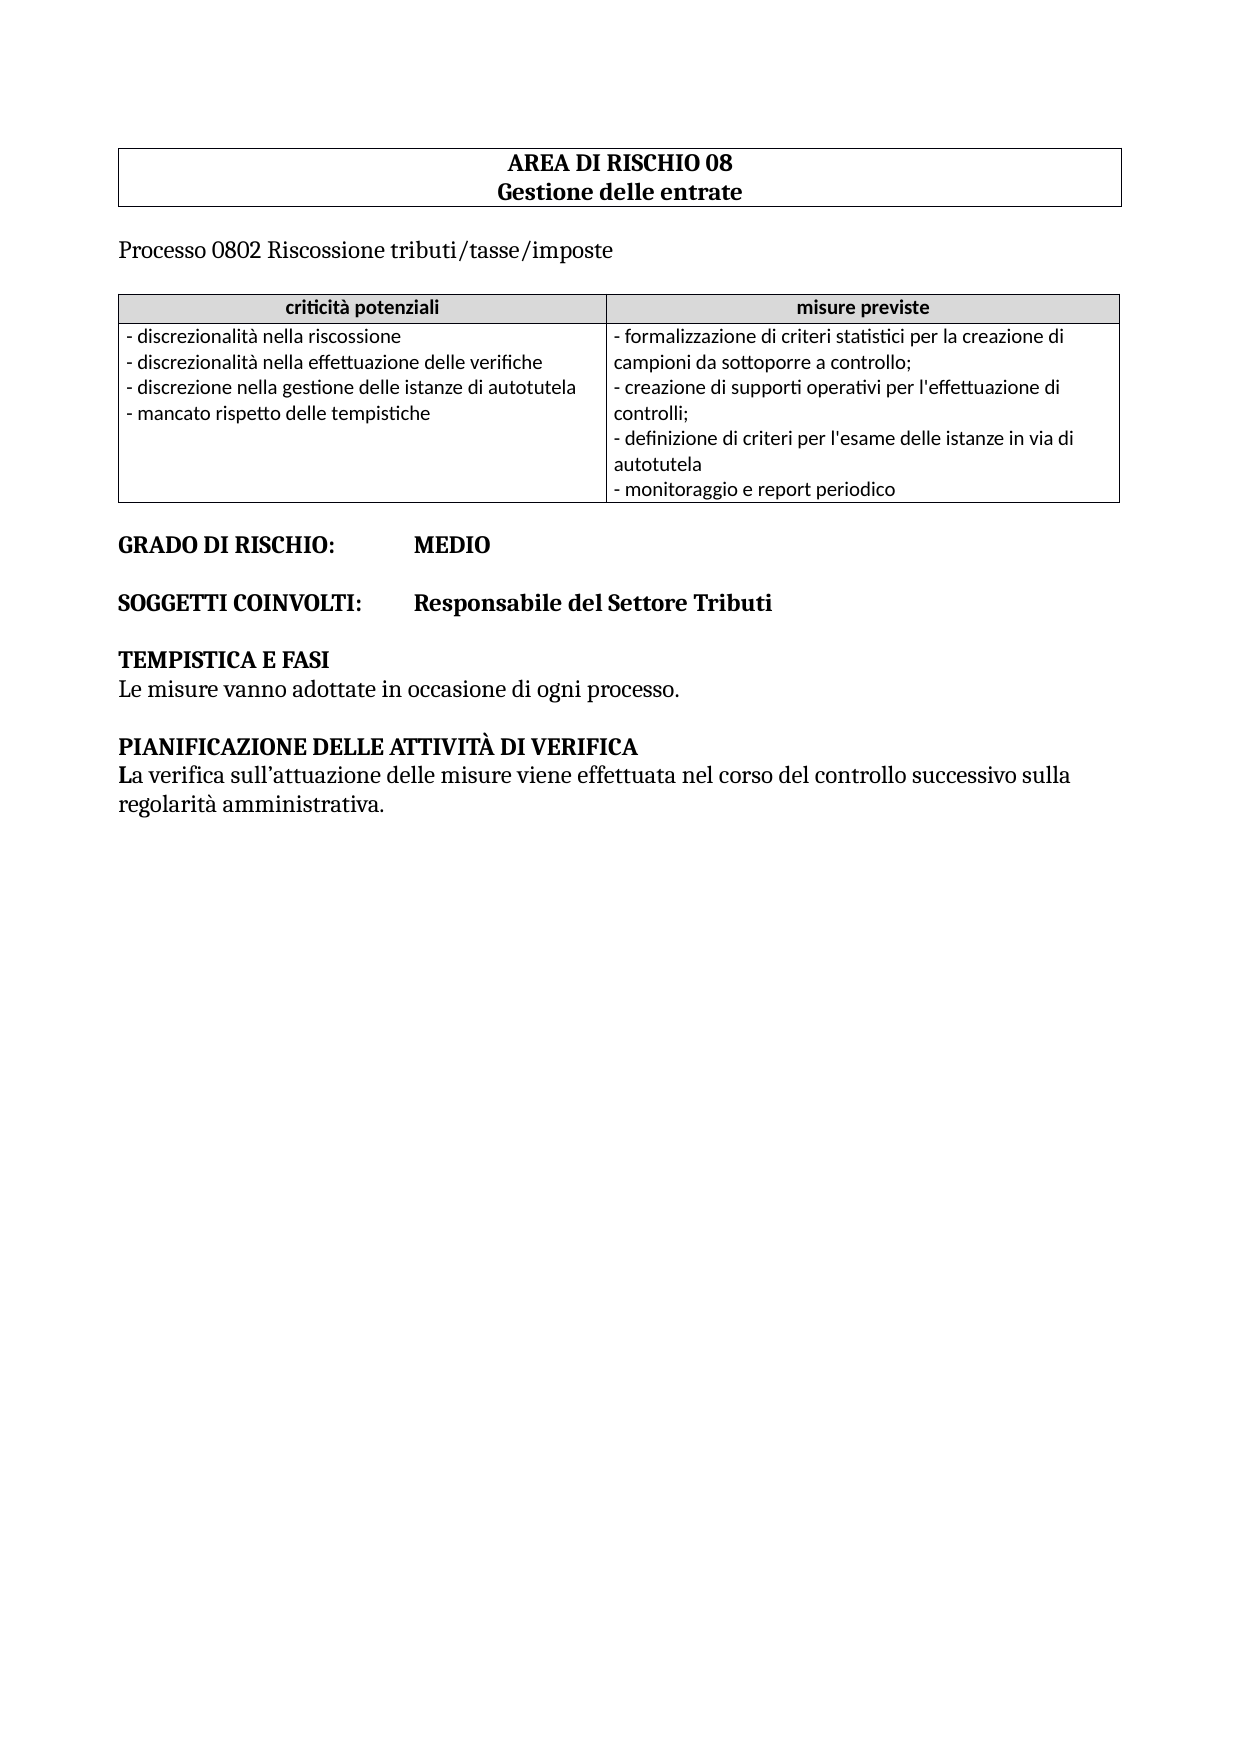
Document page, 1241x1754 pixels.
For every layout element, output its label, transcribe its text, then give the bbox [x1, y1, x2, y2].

text GRADO DI RISCHIO: MEDIO [118, 531, 1122, 560]
text SOGGETTI COINVOLTI: Responsabile del Settore Tributi [118, 589, 1122, 618]
table_header criticità potenziali [119, 295, 606, 323]
text AREA DI RISCHIO 08 [119, 149, 1121, 176]
text Le misure vanno adottate in occasione di ogni processo. [118, 675, 1122, 704]
text Gestione delle entrate [119, 176, 1121, 206]
text Processo 0802 Riscossione tributi/tasse/imposte [118, 236, 1122, 265]
text PIANIFICAZIONE DELLE ATTIVITÀ DI VERIFICA [118, 733, 1122, 761]
text La verifica sull’attuazione delle misure viene effettuata nel corso del controllo successivo sulla regolarità amministrativa. [118, 761, 1122, 819]
table_cell - discrezionalità nella riscossione - discrezionalità nella effettuazione delle verifiche - discrezione nella gestione delle istanze di autotutela - mancato rispetto delle tempistiche [119, 324, 606, 502]
text TEMPISTICA E FASI [118, 646, 1122, 675]
table_cell - formalizzazione di criteri statistici per la creazione di campioni da sottoporre a controllo; - creazione di supporti operativi per l'effettuazione di controlli; - definizione di criteri per l'esame delle istanze in via di autotutela - monitoraggio e report periodico [607, 324, 1119, 502]
table_header misure previste [607, 295, 1119, 323]
